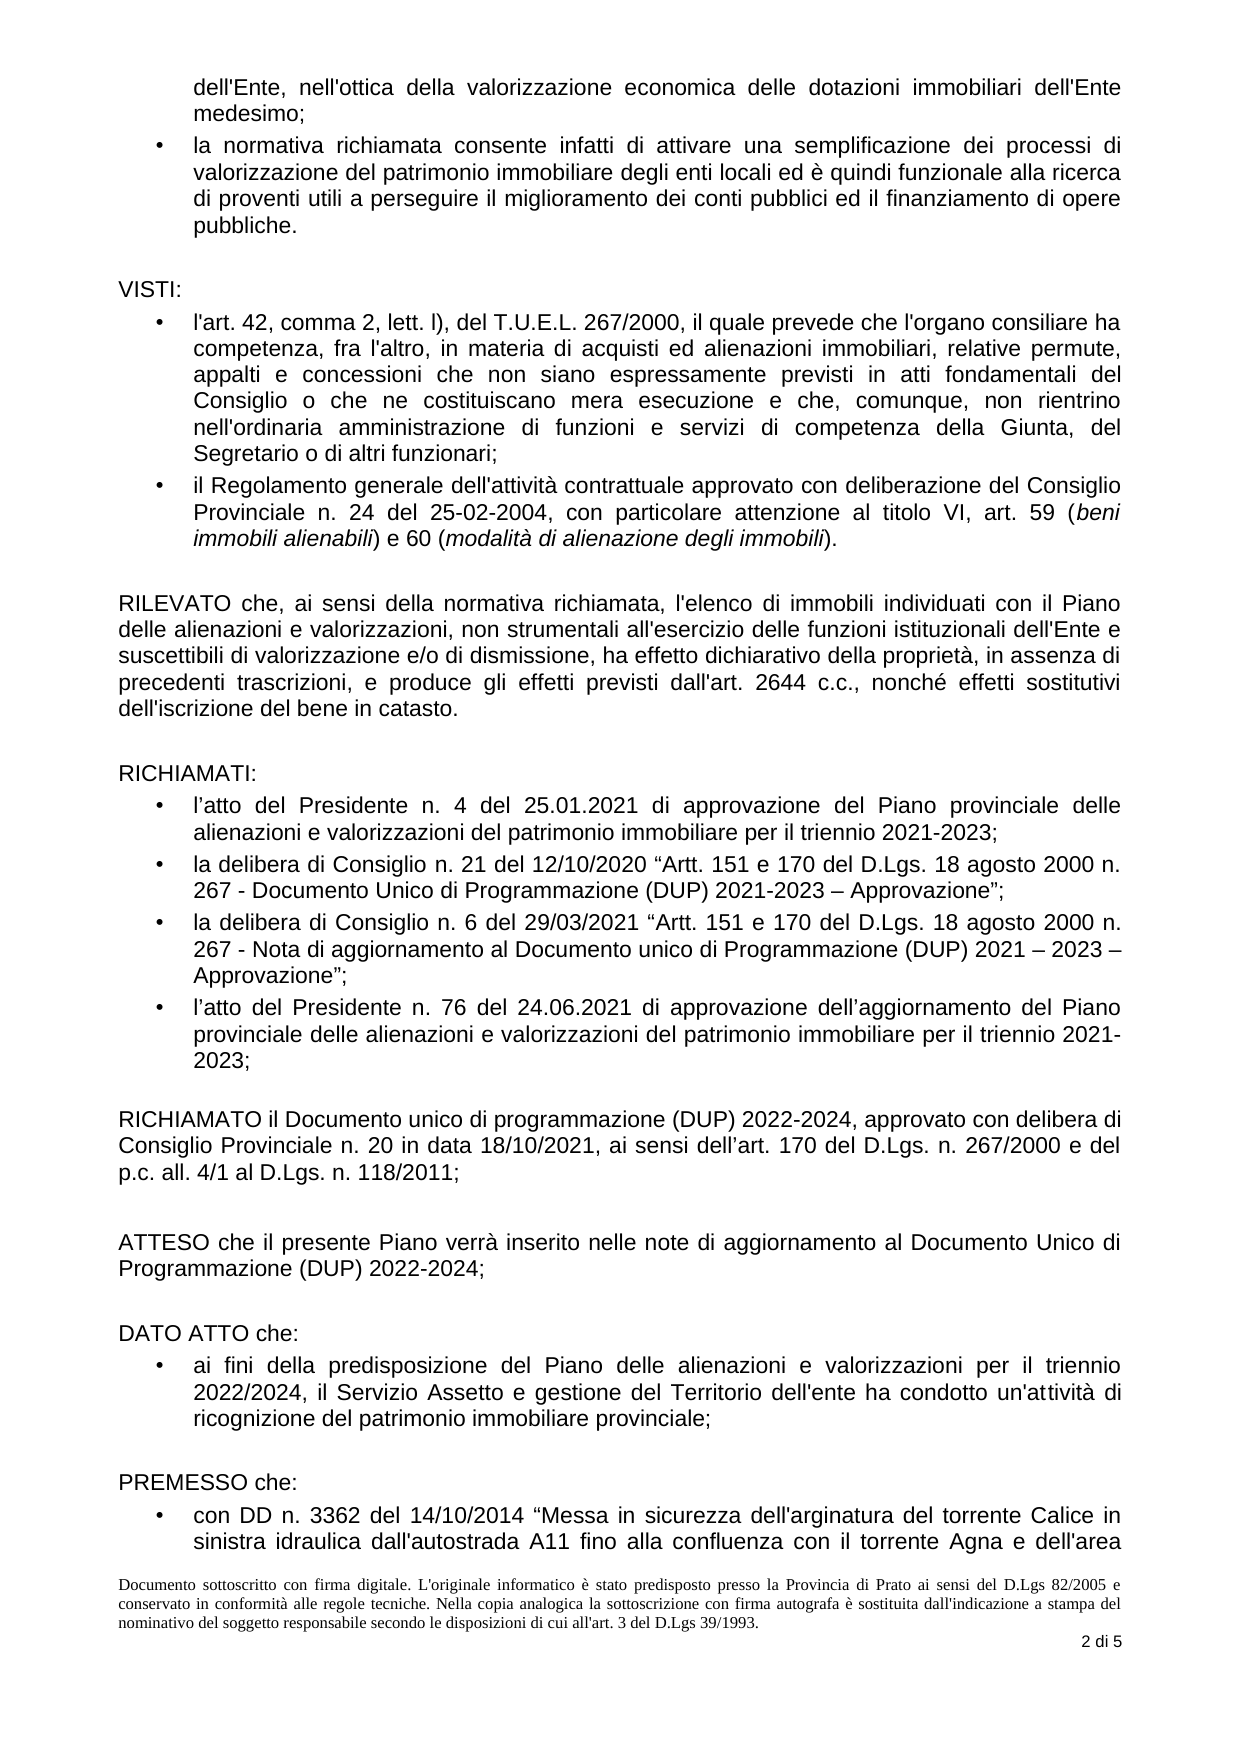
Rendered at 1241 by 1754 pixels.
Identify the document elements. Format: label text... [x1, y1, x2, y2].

text DATO ATTO che: [118, 1320, 1122, 1346]
text PREMESSO che: [118, 1469, 1122, 1496]
list con DD n. 3362 del 14/10/2014 “Messa in sicurezza dell'arginatura del torrente Calice in sinistra idraulica dall'autostrada A11 fino alla confluenza con il torrente Agna e dell'area [156, 1502, 1122, 1554]
list dell'Ente, nell'ottica della valorizzazione economica delle dotazioni immobiliari dell'Ente medesimo; [156, 74, 1122, 127]
text RILEVATO che, ai sensi della normativa richiamata, l'elenco di immobili individuati con il Piano delle alienazioni e valorizzazioni, non strumentali all'esercizio delle funzioni istituzionali dell'Ente e suscettibili di valorizzazione e/o di dismissione, ha effetto dichiarativo della proprietà, in assenza di precedenti trascrizioni, e produce gli effetti previsti dall'art. 2644 c.c., nonché effetti sostitutivi dell'iscrizione del bene in catasto. [118, 590, 1122, 722]
text VISTI: [118, 276, 1122, 302]
list la delibera di Consiglio n. 6 del 29/03/2021 “Artt. 151 e 170 del D.Lgs. 18 agosto 2000 n. 267 - Nota di aggiornamento al Documento unico di Programmazione (DUP) 2021 – 2023 – Approvazione”; [156, 909, 1122, 988]
list l'art. 42, comma 2, lett. l), del T.U.E.L. 267/2000, il quale prevede che l'organo consiliare ha competenza, fra l'altro, in materia di acquisti ed alienazioni immobiliari, relative permute, appalti e concessioni che non siano espressamente previsti in atti fondamentali del Consiglio o che ne costituiscano mera esecuzione e che, comunque, non rientrino nell'ordinaria amministrazione di funzioni e servizi di competenza della Giunta, del Segretario o di altri funzionari; [156, 308, 1122, 467]
list il Regolamento generale dell'attività contrattuale approvato con deliberazione del Consiglio Provinciale n. 24 del 25-02-2004, con particolare attenzione al titolo VI, art. 59 (beni immobili alienabili) e 60 (modalità di alienazione degli immobili). [156, 472, 1122, 552]
list la normativa richiamata consente infatti di attivare una semplificazione dei processi di valorizzazione del patrimonio immobiliare degli enti locali ed è quindi funzionale alla ricerca di proventi utili a perseguire il miglioramento dei conti pubblici ed il finanziamento di opere pubbliche. [156, 132, 1122, 238]
text RICHIAMATI: [118, 760, 1122, 786]
list ai fini della predisposizione del Piano delle alienazioni e valorizzazioni per il triennio 2022/2024, il Servizio Assetto e gestione del Territorio dell'ente ha condotto un'attività di ricognizione del patrimonio immobiliare provinciale; [156, 1352, 1122, 1431]
list l’atto del Presidente n. 76 del 24.06.2021 di approvazione dell’aggiornamento del Piano provinciale delle alienazioni e valorizzazioni del patrimonio immobiliare per il triennio 2021-2023; [156, 994, 1122, 1073]
list la delibera di Consiglio n. 21 del 12/10/2020 “Artt. 151 e 170 del D.Lgs. 18 agosto 2000 n. 267 - Documento Unico di Programmazione (DUP) 2021-2023 – Approvazione”; [156, 851, 1122, 903]
list l’atto del Presidente n. 4 del 25.01.2021 di approvazione del Piano provinciale delle alienazioni e valorizzazioni del patrimonio immobiliare per il triennio 2021-2023; [156, 792, 1122, 845]
text RICHIAMATO il Documento unico di programmazione (DUP) 2022-2024, approvato con delibera di Consiglio Provinciale n. 20 in data 18/10/2021, ai sensi dell’art. 170 del D.Lgs. n. 267/2000 e del p.c. all. 4/1 al D.Lgs. n. 118/2011; [118, 1106, 1122, 1185]
text ATTESO che il presente Piano verrà inserito nelle note di aggiornamento al Documento Unico di Programmazione (DUP) 2022-2024; [118, 1229, 1122, 1282]
